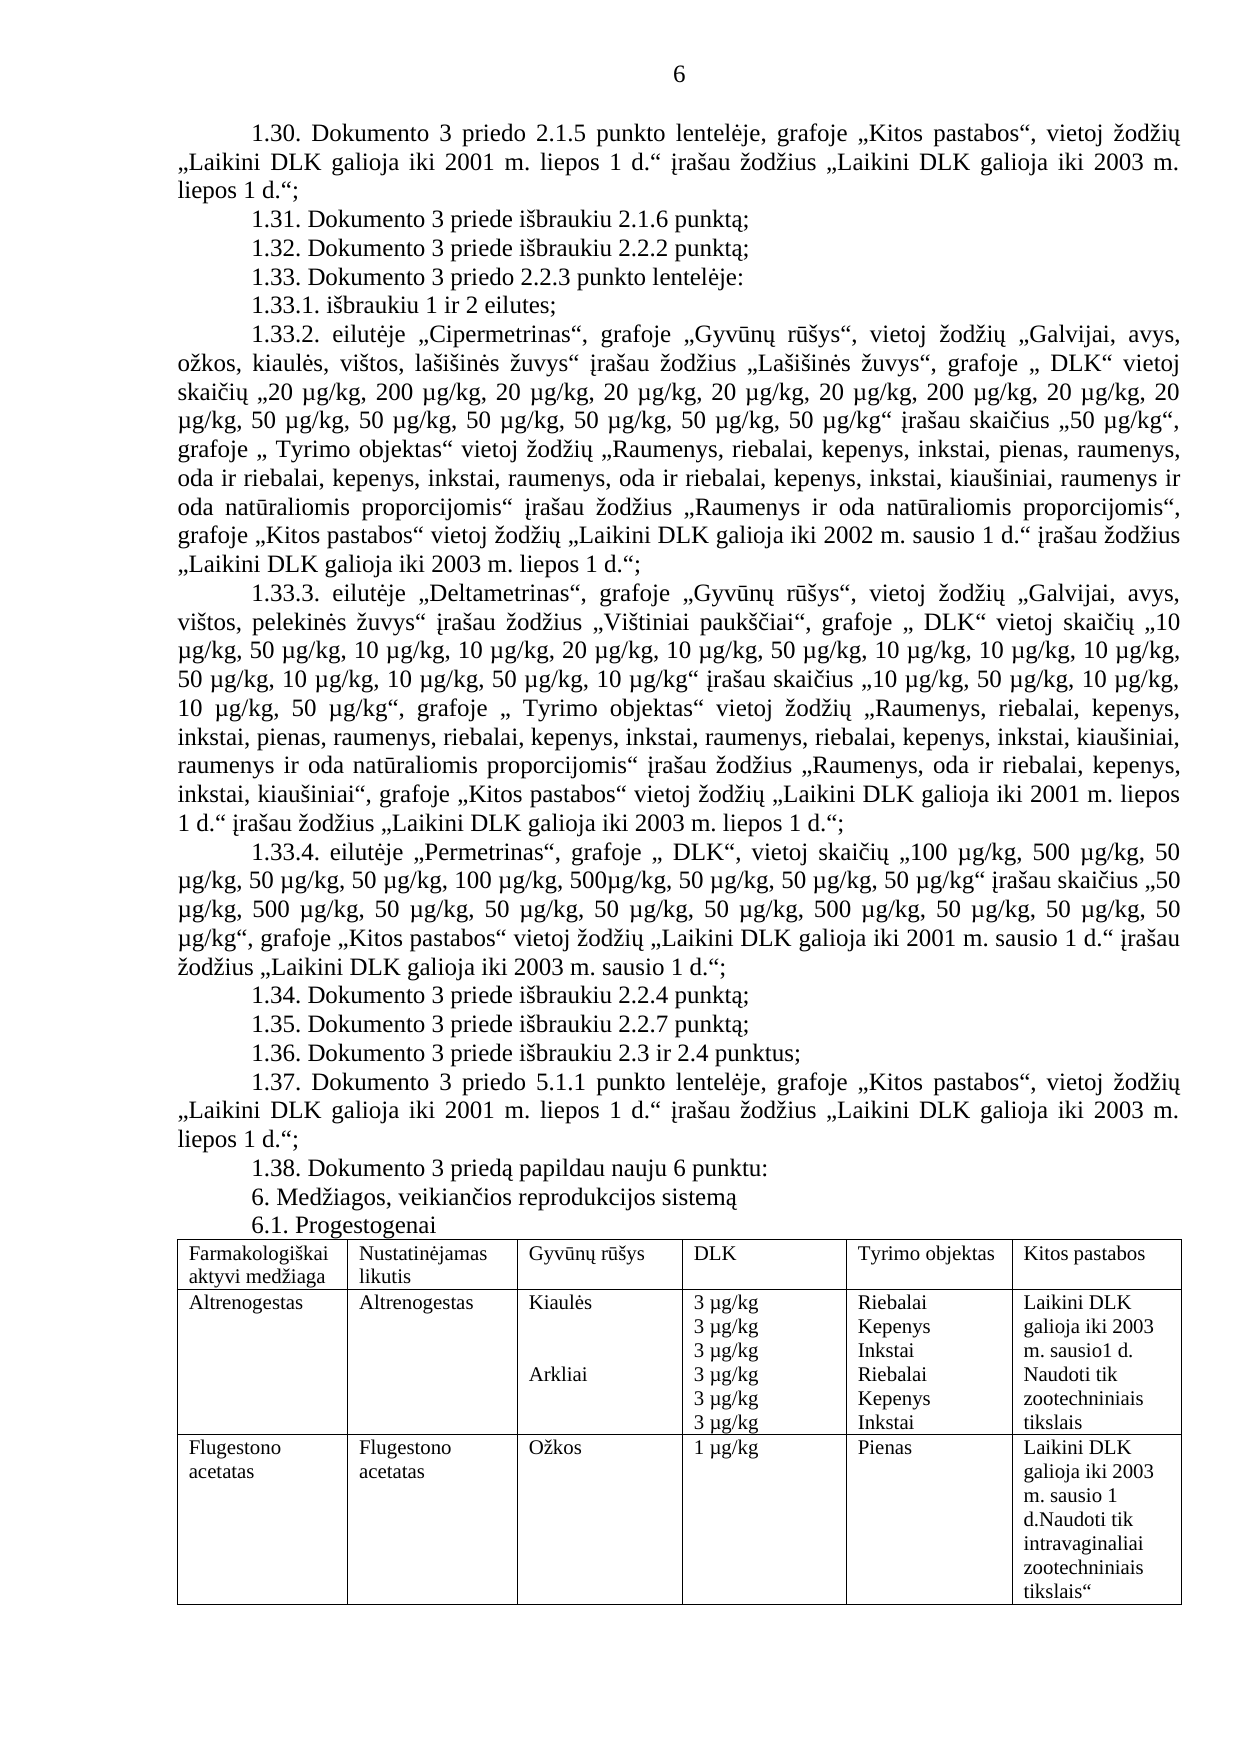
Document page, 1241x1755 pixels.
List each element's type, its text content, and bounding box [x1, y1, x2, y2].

text 6. Medžiagos, veikiančios reprodukcijos sistemą [177, 1182, 1181, 1211]
text 1.33.2. eilutėje „Cipermetrinas“, grafoje „Gyvūnų rūšys“, vietoj žodžių „Galvijai, avys, ožkos, kiaulės, vištos, lašišinės žuvys“ įrašau žodžius „Lašišinės žuvys“, grafoje „ DLK“ vietoj skaičių „20 µg/kg, 200 µg/kg, 20 µg/kg, 20 µg/kg, 20 µg/kg, 20 µg/kg, 200 µg/kg, 20 µg/kg, 20 µg/kg, 50 µg/kg, 50 µg/kg, 50 µg/kg, 50 µg/kg, 50 µg/kg, 50 µg/kg“ įrašau skaičius „50 µg/kg“, grafoje „ Tyrimo objektas“ vietoj žodžių „Raumenys, riebalai, kepenys, inkstai, pienas, raumenys, oda ir riebalai, kepenys, inkstai, raumenys, oda ir riebalai, kepenys, inkstai, kiaušiniai, raumenys ir oda natūraliomis proporcijomis“ įrašau žodžius „Raumenys ir oda natūraliomis proporcijomis“, grafoje „Kitos pastabos“ vietoj žodžių „Laikini DLK galioja iki 2002 m. sausio 1 d.“ įrašau žodžius „Laikini DLK galioja iki 2003 m. liepos 1 d.“; [177, 319, 1181, 578]
table_cell Kiaulės Arkliai [518, 1290, 682, 1434]
table_header Tyrimo objektas [847, 1240, 1012, 1288]
table_cell Altrenogestas [348, 1290, 517, 1434]
text 1.33. Dokumento 3 priedo 2.2.3 punkto lentelėje: [177, 262, 1181, 291]
table_header Kitos pastabos [1013, 1240, 1181, 1288]
table_cell Laikini DLK galioja iki 2003 m. sausio 1 d.Naudoti tik intravaginaliai zootechniniais tikslais“ [1013, 1435, 1181, 1603]
text 1.30. Dokumento 3 priedo 2.1.5 punkto lentelėje, grafoje „Kitos pastabos“, vietoj žodžių „Laikini DLK galioja iki 2001 m. liepos 1 d.“ įrašau žodžius „Laikini DLK galioja iki 2003 m. liepos 1 d.“; [177, 118, 1181, 204]
text 1.36. Dokumento 3 priede išbraukiu 2.3 ir 2.4 punktus; [177, 1038, 1181, 1067]
text 1.38. Dokumento 3 priedą papildau nauju 6 punktu: [177, 1153, 1181, 1182]
table_cell Laikini DLK galioja iki 2003 m. sausio1 d. Naudoti tik zootechniniais tikslais [1013, 1290, 1181, 1434]
text 1.34. Dokumento 3 priede išbraukiu 2.2.4 punktą; [177, 981, 1181, 1009]
table_cell Ožkos [518, 1435, 682, 1603]
table_cell Pienas [847, 1435, 1012, 1603]
table_header Nustatinėjamas likutis [348, 1240, 517, 1288]
table_cell Altrenogestas [178, 1290, 347, 1434]
text 1.33.3. eilutėje „Deltametrinas“, grafoje „Gyvūnų rūšys“, vietoj žodžių „Galvijai, avys, vištos, pelekinės žuvys“ įrašau žodžius „Vištiniai paukščiai“, grafoje „ DLK“ vietoj skaičių „10 µg/kg, 50 µg/kg, 10 µg/kg, 10 µg/kg, 20 µg/kg, 10 µg/kg, 50 µg/kg, 10 µg/kg, 10 µg/kg, 10 µg/kg, 50 µg/kg, 10 µg/kg, 10 µg/kg, 50 µg/kg, 10 µg/kg“ įrašau skaičius „10 µg/kg, 50 µg/kg, 10 µg/kg, 10 µg/kg, 50 µg/kg“, grafoje „ Tyrimo objektas“ vietoj žodžių „Raumenys, riebalai, kepenys, inkstai, pienas, raumenys, riebalai, kepenys, inkstai, raumenys, riebalai, kepenys, inkstai, kiaušiniai, raumenys ir oda natūraliomis proporcijomis“ įrašau žodžius „Raumenys, oda ir riebalai, kepenys, inkstai, kiaušiniai“, grafoje „Kitos pastabos“ vietoj žodžių „Laikini DLK galioja iki 2001 m. liepos 1 d.“ įrašau žodžius „Laikini DLK galioja iki 2003 m. liepos 1 d.“; [177, 578, 1181, 837]
table_cell Flugestono acetatas [178, 1435, 347, 1603]
text 6.1. Progestogenai [177, 1211, 1181, 1239]
table_cell Riebalai Kepenys Inkstai Riebalai Kepenys Inkstai [847, 1290, 1012, 1434]
text 1.33.1. išbraukiu 1 ir 2 eilutes; [177, 291, 1181, 319]
table_cell 1 µg/kg [683, 1435, 846, 1603]
table_header DLK [683, 1240, 846, 1288]
text 1.37. Dokumento 3 priedo 5.1.1 punkto lentelėje, grafoje „Kitos pastabos“, vietoj žodžių „Laikini DLK galioja iki 2001 m. liepos 1 d.“ įrašau žodžius „Laikini DLK galioja iki 2003 m. liepos 1 d.“; [177, 1067, 1181, 1153]
text 1.32. Dokumento 3 priede išbraukiu 2.2.2 punktą; [177, 233, 1181, 262]
text 1.33.4. eilutėje „Permetrinas“, grafoje „ DLK“, vietoj skaičių „100 µg/kg, 500 µg/kg, 50 µg/kg, 50 µg/kg, 50 µg/kg, 100 µg/kg, 500µg/kg, 50 µg/kg, 50 µg/kg, 50 µg/kg“ įrašau skaičius „50 µg/kg, 500 µg/kg, 50 µg/kg, 50 µg/kg, 50 µg/kg, 50 µg/kg, 500 µg/kg, 50 µg/kg, 50 µg/kg, 50 µg/kg“, grafoje „Kitos pastabos“ vietoj žodžių „Laikini DLK galioja iki 2001 m. sausio 1 d.“ įrašau žodžius „Laikini DLK galioja iki 2003 m. sausio 1 d.“; [177, 837, 1181, 981]
text 1.35. Dokumento 3 priede išbraukiu 2.2.7 punktą; [177, 1009, 1181, 1038]
table_header Gyvūnų rūšys [518, 1240, 682, 1288]
table_cell 3 µg/kg 3 µg/kg 3 µg/kg 3 µg/kg 3 µg/kg 3 µg/kg [683, 1290, 846, 1434]
table_header Farmakologiškai aktyvi medžiaga [178, 1240, 347, 1288]
text 1.31. Dokumento 3 priede išbraukiu 2.1.6 punktą; [177, 204, 1181, 233]
table_cell Flugestono acetatas [348, 1435, 517, 1603]
